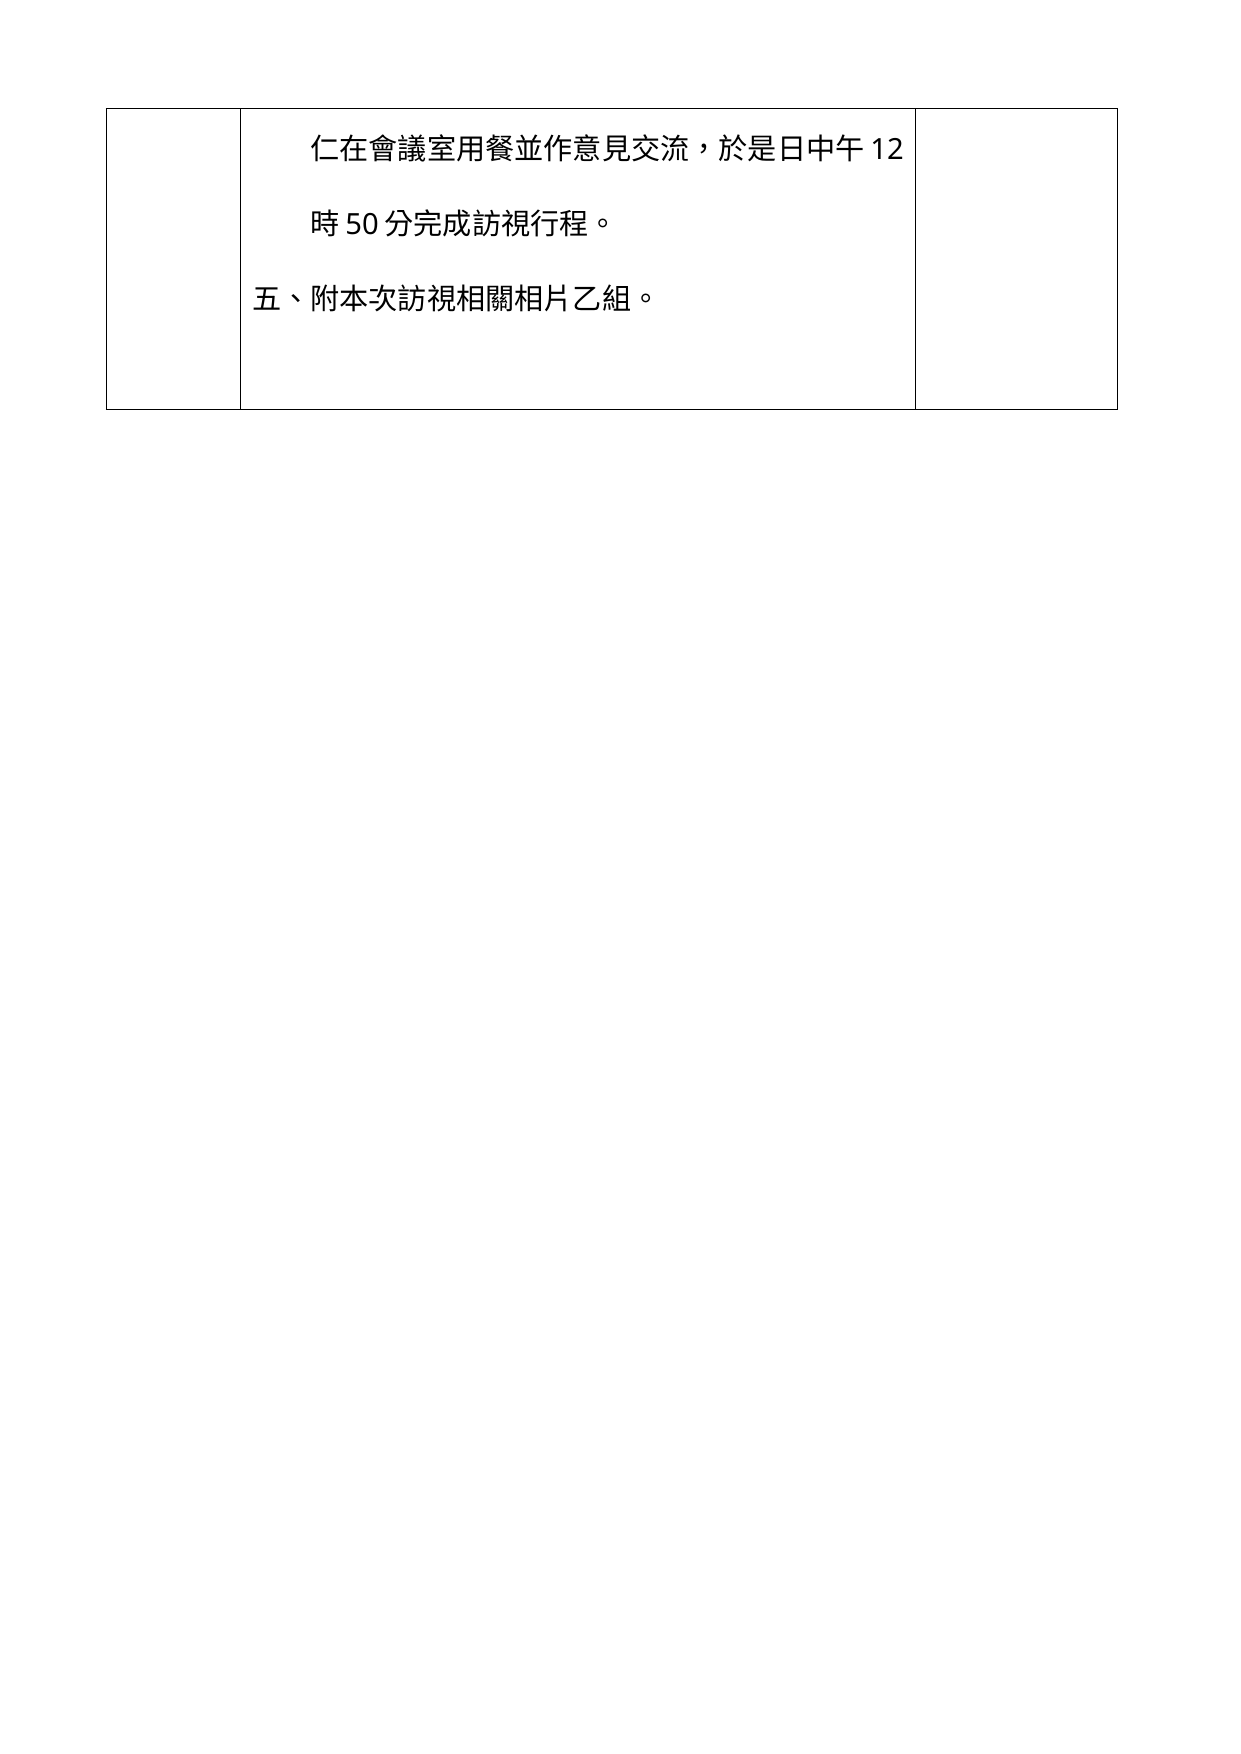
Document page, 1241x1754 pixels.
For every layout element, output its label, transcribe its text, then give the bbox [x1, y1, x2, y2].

table_cell 仁在會議室用餐並作意見交流，於是日中午12時50分完成訪視行程。 五、附本次訪視相關相片乙組。 [241, 109, 915, 409]
table_cell [916, 109, 1117, 409]
table_cell [107, 109, 240, 409]
